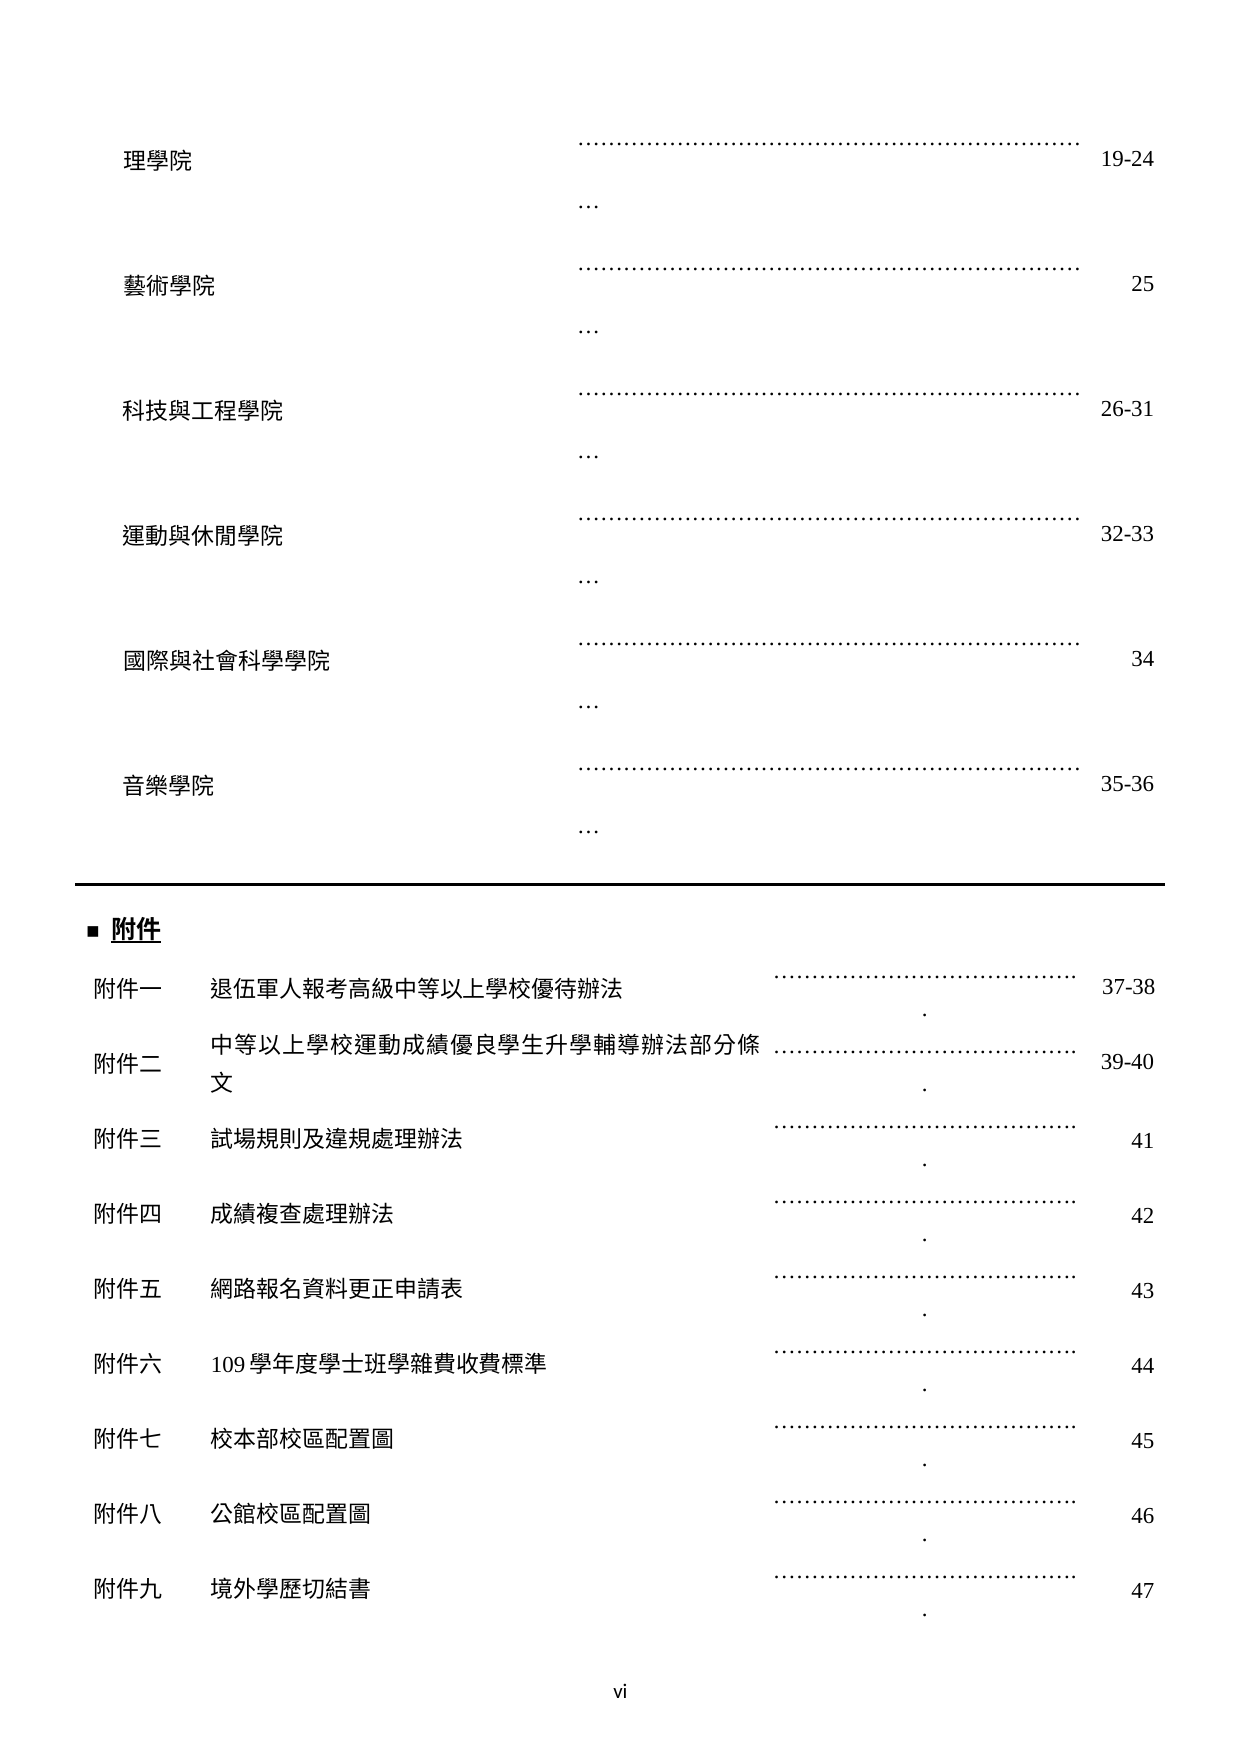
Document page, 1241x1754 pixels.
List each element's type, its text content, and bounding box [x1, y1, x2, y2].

table_cell 45 [1089, 1399, 1165, 1474]
table_cell 科技與工程學院 [75, 346, 562, 471]
table_cell 46 [1089, 1474, 1165, 1549]
table_cell 附件二 [75, 1024, 211, 1099]
table_cell [1089, 846, 1165, 883]
table_cell 境外學歷切結書 [211, 1549, 760, 1624]
table_cell 退伍軍人報考高級中等以上學校優待辦法 [211, 949, 760, 1024]
table_cell 附件五 [75, 1249, 211, 1324]
table_cell 校本部校區配置圖 [211, 1399, 760, 1474]
table_cell 39-40 [1089, 1024, 1165, 1099]
table_cell …………………………………………………………… [562, 221, 1088, 346]
table_cell 34 [1089, 596, 1165, 721]
table_cell ………………………………….. [760, 1549, 1088, 1624]
table_cell 44 [1089, 1324, 1165, 1399]
table_cell ………………………………….. [760, 1324, 1088, 1399]
table_cell 公館校區配置圖 [211, 1474, 760, 1549]
table_cell 運動與休閒學院 [75, 471, 562, 596]
table_cell ………………………………….. [760, 1024, 1088, 1099]
table_cell …………………………………………………………… [562, 346, 1088, 471]
table_cell 附件四 [75, 1174, 211, 1249]
table_cell ………………………………….. [760, 1399, 1088, 1474]
table_cell 成績複查處理辦法 [211, 1174, 760, 1249]
table_cell 理學院 [75, 96, 562, 221]
table_cell …………………………………………………………… [562, 471, 1088, 596]
table_cell 26-31 [1089, 346, 1165, 471]
table_cell 中等以上學校運動成績優良學生升學輔導辦法部分條文 [211, 1024, 760, 1099]
table_cell 藝術學院 [75, 221, 562, 346]
table_cell [562, 846, 1088, 883]
table_cell …………………………………………………………… [562, 721, 1088, 846]
table_cell 附件一 [75, 949, 211, 1024]
table_cell 42 [1089, 1174, 1165, 1249]
table_cell ■ 附件 [75, 886, 1165, 949]
table_cell 網路報名資料更正申請表 [211, 1249, 760, 1324]
table_cell 19-24 [1089, 96, 1165, 221]
table_cell …………………………………………………………… [562, 96, 1088, 221]
table_cell 41 [1089, 1099, 1165, 1174]
table_cell 附件七 [75, 1399, 211, 1474]
table_cell 音樂學院 [75, 721, 562, 846]
table_cell 35-36 [1089, 721, 1165, 846]
table_cell 國際與社會科學學院 [75, 596, 562, 721]
table_cell 43 [1089, 1249, 1165, 1324]
table_cell [75, 846, 562, 883]
table_cell ………………………………….. [760, 1099, 1088, 1174]
table_cell ………………………………….. [760, 1174, 1088, 1249]
table_cell 附件三 [75, 1099, 211, 1174]
table_cell 109學年度學士班學雜費收費標準 [211, 1324, 760, 1399]
table_cell …………………………………………………………… [562, 596, 1088, 721]
table_cell ………………………………….. [760, 949, 1088, 1024]
table_cell 附件六 [75, 1324, 211, 1399]
table_cell ………………………………….. [760, 1249, 1088, 1324]
table_cell 32-33 [1089, 471, 1165, 596]
table_cell 試場規則及違規處理辦法 [211, 1099, 760, 1174]
table_cell 25 [1089, 221, 1165, 346]
table_cell 37-38 [1089, 949, 1165, 1024]
table_cell ………………………………….. [760, 1474, 1088, 1549]
table_cell 47 [1089, 1549, 1165, 1624]
table_cell 附件九 [75, 1549, 211, 1624]
table_cell 附件八 [75, 1474, 211, 1549]
